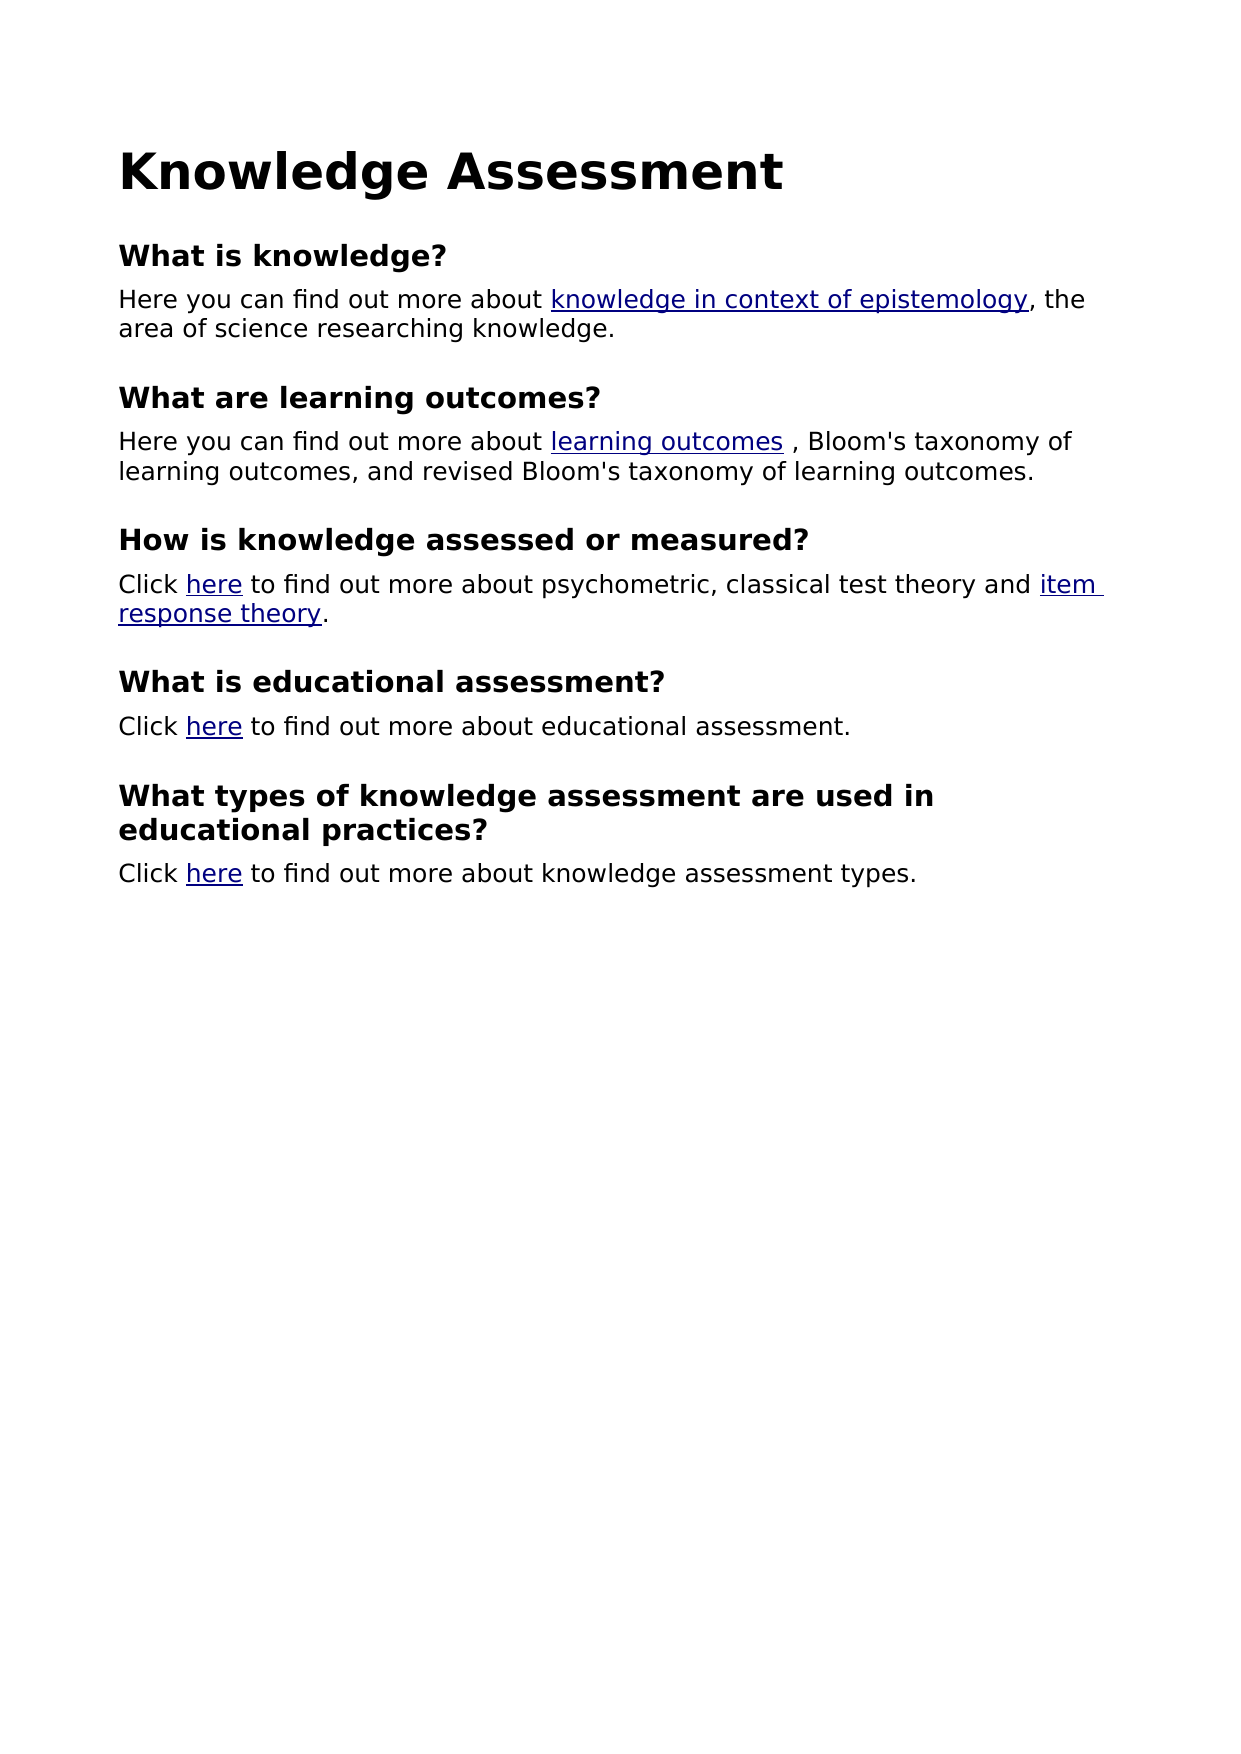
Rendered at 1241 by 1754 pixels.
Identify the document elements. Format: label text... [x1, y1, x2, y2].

subtitle What is educational assessment? [118, 666, 1122, 700]
subtitle What is knowledge? [118, 239, 1122, 273]
subtitle What are learning outcomes? [118, 381, 1122, 415]
subtitle How is knowledge assessed or measured? [118, 523, 1122, 557]
text Click here to find out more about psychometric, classical test theory and item response theory. [118, 570, 1122, 628]
text Here you can find out more about learning outcomes , Bloom's taxonomy of learning outcomes, and revised Bloom's taxonomy of learning outcomes. [118, 428, 1122, 486]
subtitle What types of knowledge assessment are used in educational practices? [118, 779, 1122, 847]
text Here you can find out more about knowledge in context of epistemology, the area of science researching knowledge. [118, 285, 1122, 344]
subtitle Knowledge Assessment [118, 143, 1122, 201]
text Click here to find out more about knowledge assessment types. [118, 859, 1122, 888]
text Click here to find out more about educational assessment. [118, 712, 1122, 741]
